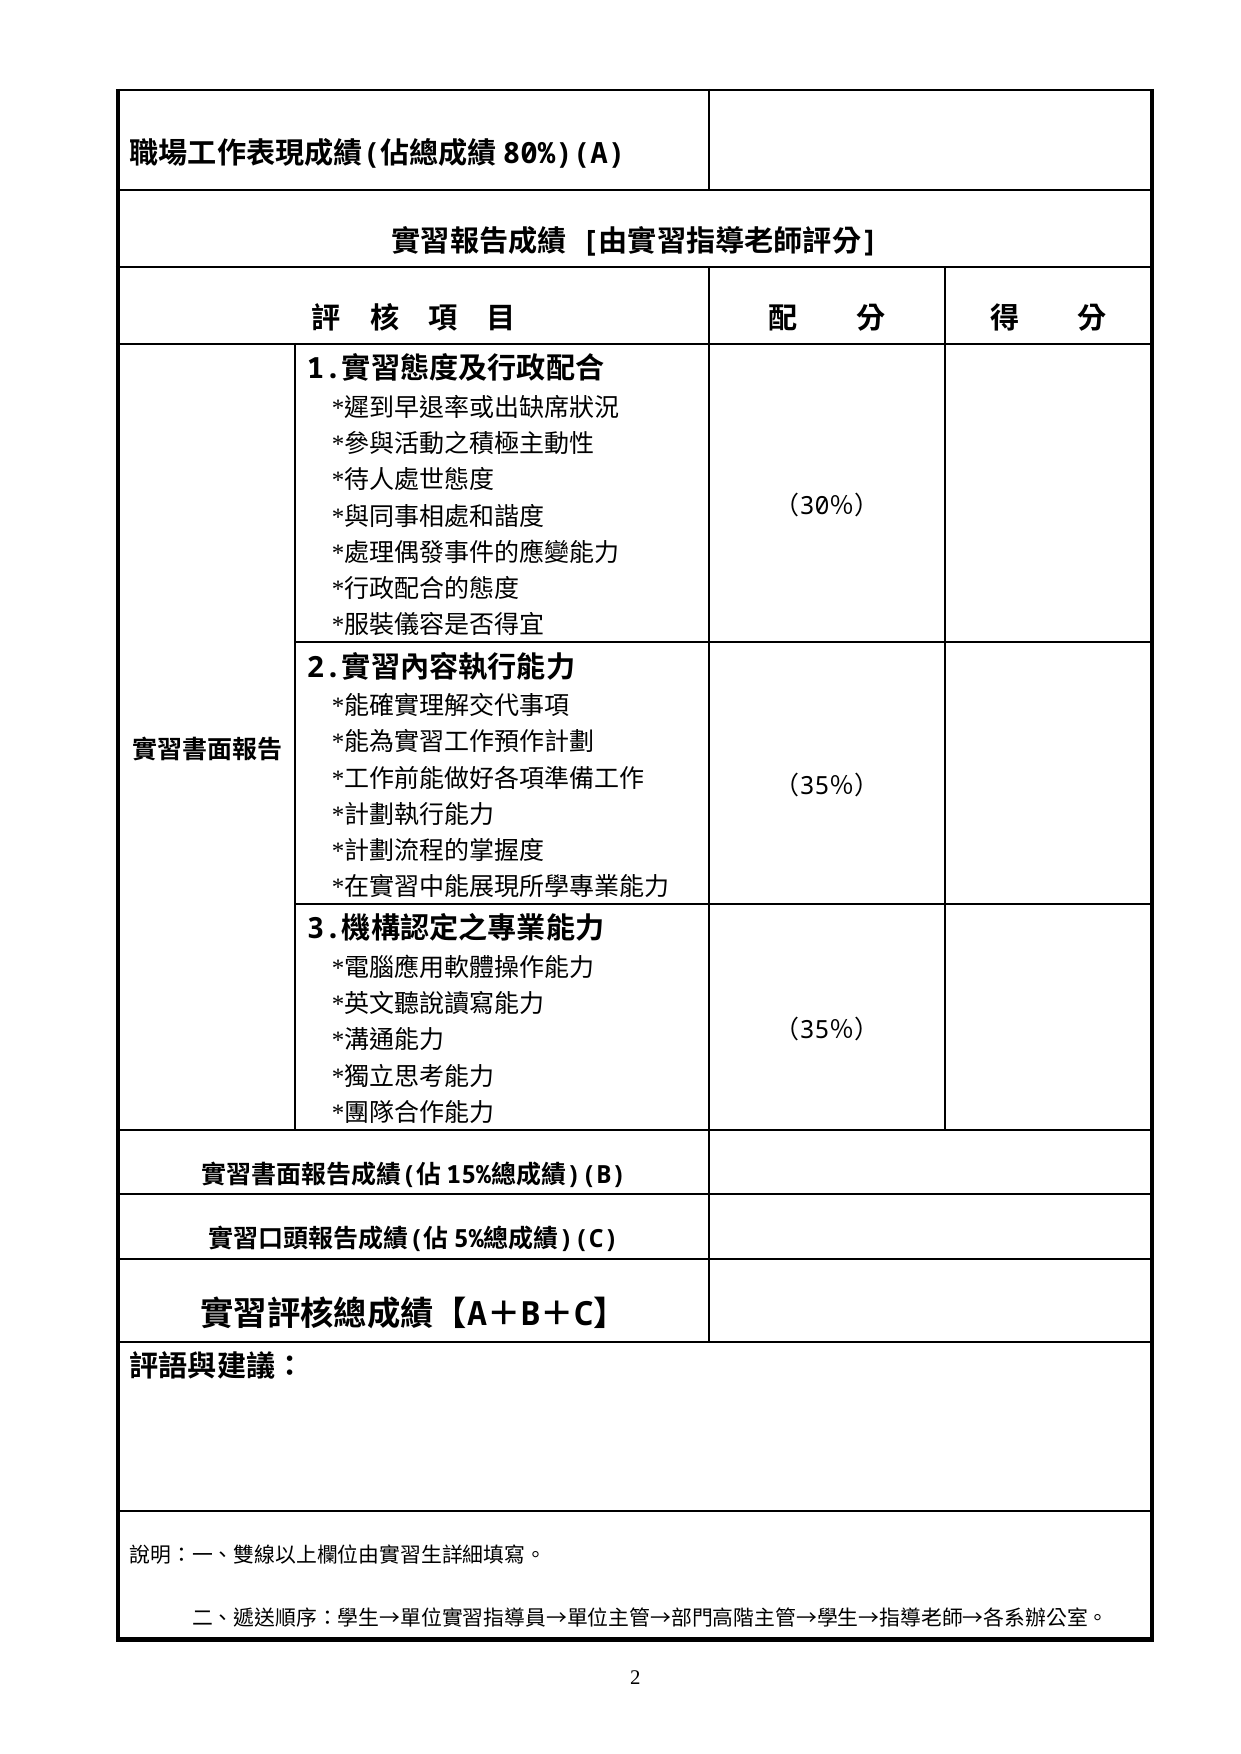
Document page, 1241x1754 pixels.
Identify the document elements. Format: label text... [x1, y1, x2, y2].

table_cell [710, 1131, 1150, 1193]
table_cell （35％） [710, 905, 944, 1129]
table_cell 實習報告成績 [由實習指導老師評分] [120, 191, 1150, 266]
table_cell 得 分 [946, 268, 1150, 343]
table_cell [946, 905, 1150, 1129]
table_cell 2.實習內容執行能力 *能確實理解交代事項 *能為實習工作預作計劃 *工作前能做好各項準備工作 *計劃執行能力 *計劃流程的掌握度 *在實習中能展現所學專業能力 [296, 643, 708, 903]
table_cell （35％） [710, 643, 944, 903]
table_cell 實習書面報告成績(佔15%總成績)(B) [120, 1131, 708, 1193]
table_cell [710, 91, 1150, 189]
table_cell （30％） [710, 345, 944, 641]
table_cell 說明：一、雙線以上欄位由實習生詳細填寫。 二、遞送順序：學生→單位實習指導員→單位主管→部門高階主管→學生→指導老師→各系辦公室。 [120, 1512, 1150, 1637]
table_cell 實習口頭報告成績(佔5%總成績)(C) [120, 1195, 708, 1258]
table_cell 實習書面報告 [120, 345, 294, 1129]
table_cell [710, 1195, 1150, 1258]
table_cell 3.機構認定之專業能力 *電腦應用軟體操作能力 *英文聽說讀寫能力 *溝通能力 *獨立思考能力 *團隊合作能力 [296, 905, 708, 1129]
table_cell [710, 1260, 1150, 1341]
table_cell [946, 345, 1150, 641]
table_cell 職場工作表現成績(佔總成績80%)(A) [120, 91, 708, 189]
table_cell 1.實習態度及行政配合 *遲到早退率或出缺席狀況 *參與活動之積極主動性 *待人處世態度 *與同事相處和諧度 *處理偶發事件的應變能力 *行政配合的態度 *服裝儀容是否得宜 [296, 345, 708, 641]
table_cell 評語與建議： [120, 1343, 1150, 1510]
table_cell [946, 643, 1150, 903]
table_cell 評 核 項 目 [120, 268, 708, 343]
table_cell 配 分 [710, 268, 944, 343]
table_cell 實習評核總成績【A＋B＋C】 [120, 1260, 708, 1341]
